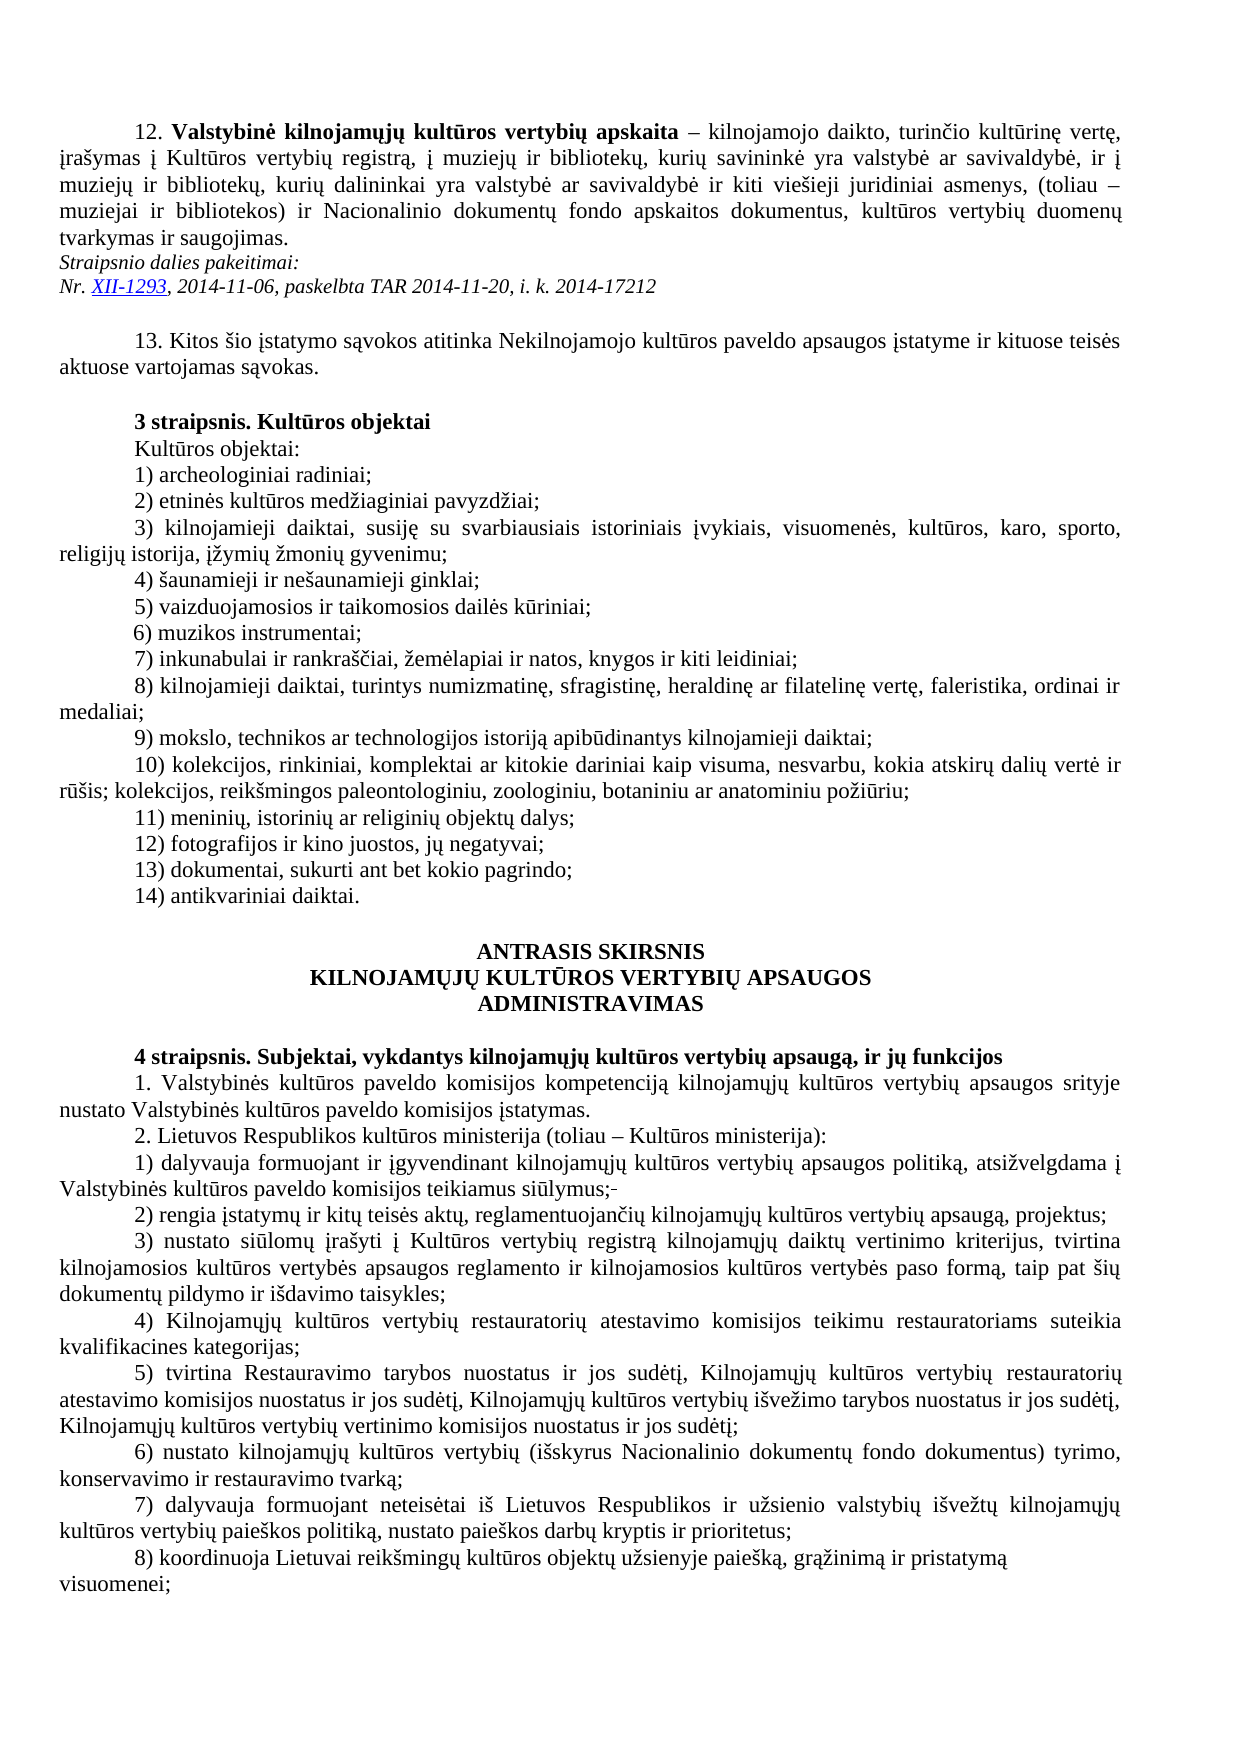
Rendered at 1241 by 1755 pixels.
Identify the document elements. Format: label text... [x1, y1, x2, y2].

text 11) meninių, istorinių ar religinių objektų dalys; [59, 803, 1122, 830]
text Nr. XII-1293, 2014-11-06, paskelbta TAR 2014-11-20, i. k. 2014-17212 [59, 274, 1122, 298]
text 1) archeologiniai radiniai; [59, 461, 1122, 487]
text 7) dalyvauja formuojant neteisėtai iš Lietuvos Respublikos ir užsienio valstybių išvežtų kilnojamųjų kultūros vertybių paieškos politiką, nustato paieškos darbų kryptis ir prioritetus; [59, 1491, 1122, 1544]
text 2) rengia įstatymų ir kitų teisės aktų, reglamentuojančių kilnojamųjų kultūros vertybių apsaugą, projektus; [59, 1201, 1122, 1228]
text 3 straipsnis. Kultūros objektai [59, 408, 1122, 434]
text 3) kilnojamieji daiktai, susiję su svarbiausiais istoriniais įvykiais, visuomenės, kultūros, karo, sporto, religijų istorija, įžymių žmonių gyvenimu; [59, 514, 1122, 566]
text 8) koordinuoja Lietuvai reikšmingų kultūros objektų užsienyje paiešką, grąžinimą ir pristatymą visuomenei; [59, 1544, 1122, 1597]
text 2. Lietuvos Respublikos kultūros ministerija (toliau – Kultūros ministerija): [59, 1122, 1122, 1148]
text 9) mokslo, technikos ar technologijos istoriją apibūdinantys kilnojamieji daiktai; [59, 724, 1122, 751]
text 7) inkunabulai ir rankraščiai, žemėlapiai ir natos, knygos ir kiti leidiniai; [59, 645, 1122, 672]
text 13) dokumentai, sukurti ant bet kokio pagrindo; [59, 856, 1122, 883]
text 10) kolekcijos, rinkiniai, komplektai ar kitokie dariniai kaip visuma, nesvarbu, kokia atskirų dalių vertė ir rūšis; kolekcijos, reikšmingos paleontologiniu, zoologiniu, botaniniu ar anatominiu požiūriu; [59, 751, 1122, 803]
text 12. Valstybinė kilnojamųjų kultūros vertybių apskaita – kilnojamojo daikto, turinčio kultūrinę vertę, įrašymas į Kultūros vertybių registrą, į muziejų ir bibliotekų, kurių savininkė yra valstybė ar savivaldybė, ir į muziejų ir bibliotekų, kurių dalininkai yra valstybė ar savivaldybė ir kiti viešieji juridiniai asmenys, (toliau – muziejai ir bibliotekos) ir Nacionalinio dokumentų fondo apskaitos dokumentus, kultūros vertybių duomenų tvarkymas ir saugojimas. [59, 118, 1122, 250]
text 4) šaunamieji ir nešaunamieji ginklai; [59, 566, 1122, 593]
text 14) antikvariniai daiktai. [59, 883, 1122, 909]
text 1) dalyvauja formuojant ir įgyvendinant kilnojamųjų kultūros vertybių apsaugos politiką, atsižvelgdama į Valstybinės kultūros paveldo komisijos teikiamus siūlymus; [59, 1148, 1122, 1201]
text Kultūros objektai: [59, 434, 1122, 461]
text ADMINISTRAVIMAS [59, 990, 1122, 1017]
text 2) etninės kultūros medžiaginiai pavyzdžiai; [59, 487, 1122, 514]
text 1. Valstybinės kultūros paveldo komisijos kompetenciją kilnojamųjų kultūros vertybių apsaugos srityje nustato Valstybinės kultūros paveldo komisijos įstatymas. [59, 1069, 1122, 1122]
text ANTRASIS SKIRSNIS [59, 938, 1122, 964]
text 6) muzikos instrumentai; [59, 619, 1122, 645]
text 12) fotografijos ir kino juostos, jų negatyvai; [59, 830, 1122, 856]
text 4) Kilnojamųjų kultūros vertybių restauratorių atestavimo komisijos teikimu restauratoriams suteikia kvalifikacines kategorijas; [59, 1307, 1122, 1359]
text 5) vaizduojamosios ir taikomosios dailės kūriniai; [59, 593, 1122, 619]
text 5) tvirtina Restauravimo tarybos nuostatus ir jos sudėtį, Kilnojamųjų kultūros vertybių restauratorių atestavimo komisijos nuostatus ir jos sudėtį, Kilnojamųjų kultūros vertybių išvežimo tarybos nuostatus ir jos sudėtį, Kilnojamųjų kultūros vertybių vertinimo komisijos nuostatus ir jos sudėtį; [59, 1359, 1122, 1438]
text 3) nustato siūlomų įrašyti į Kultūros vertybių registrą kilnojamųjų daiktų vertinimo kriterijus, tvirtina kilnojamosios kultūros vertybės apsaugos reglamento ir kilnojamosios kultūros vertybės paso formą, taip pat šių dokumentų pildymo ir išdavimo taisykles; [59, 1228, 1122, 1307]
text KILNOJAMŲJŲ KULTŪROS VERTYBIŲ APSAUGOS [59, 964, 1122, 990]
text 6) nustato kilnojamųjų kultūros vertybių (išskyrus Nacionalinio dokumentų fondo dokumentus) tyrimo, konservavimo ir restauravimo tvarką; [59, 1438, 1122, 1491]
text 4 straipsnis. Subjektai, vykdantys kilnojamųjų kultūros vertybių apsaugą, ir jų funkcijos [134, 1043, 1122, 1069]
text Straipsnio dalies pakeitimai: [59, 250, 1122, 274]
text 8) kilnojamieji daiktai, turintys numizmatinę, sfragistinę, heraldinę ar filatelinę vertę, faleristika, ordinai ir medaliai; [59, 672, 1122, 724]
text 13. Kitos šio įstatymo sąvokos atitinka Nekilnojamojo kultūros paveldo apsaugos įstatyme ir kituose teisės aktuose vartojamas sąvokas. [59, 327, 1122, 379]
